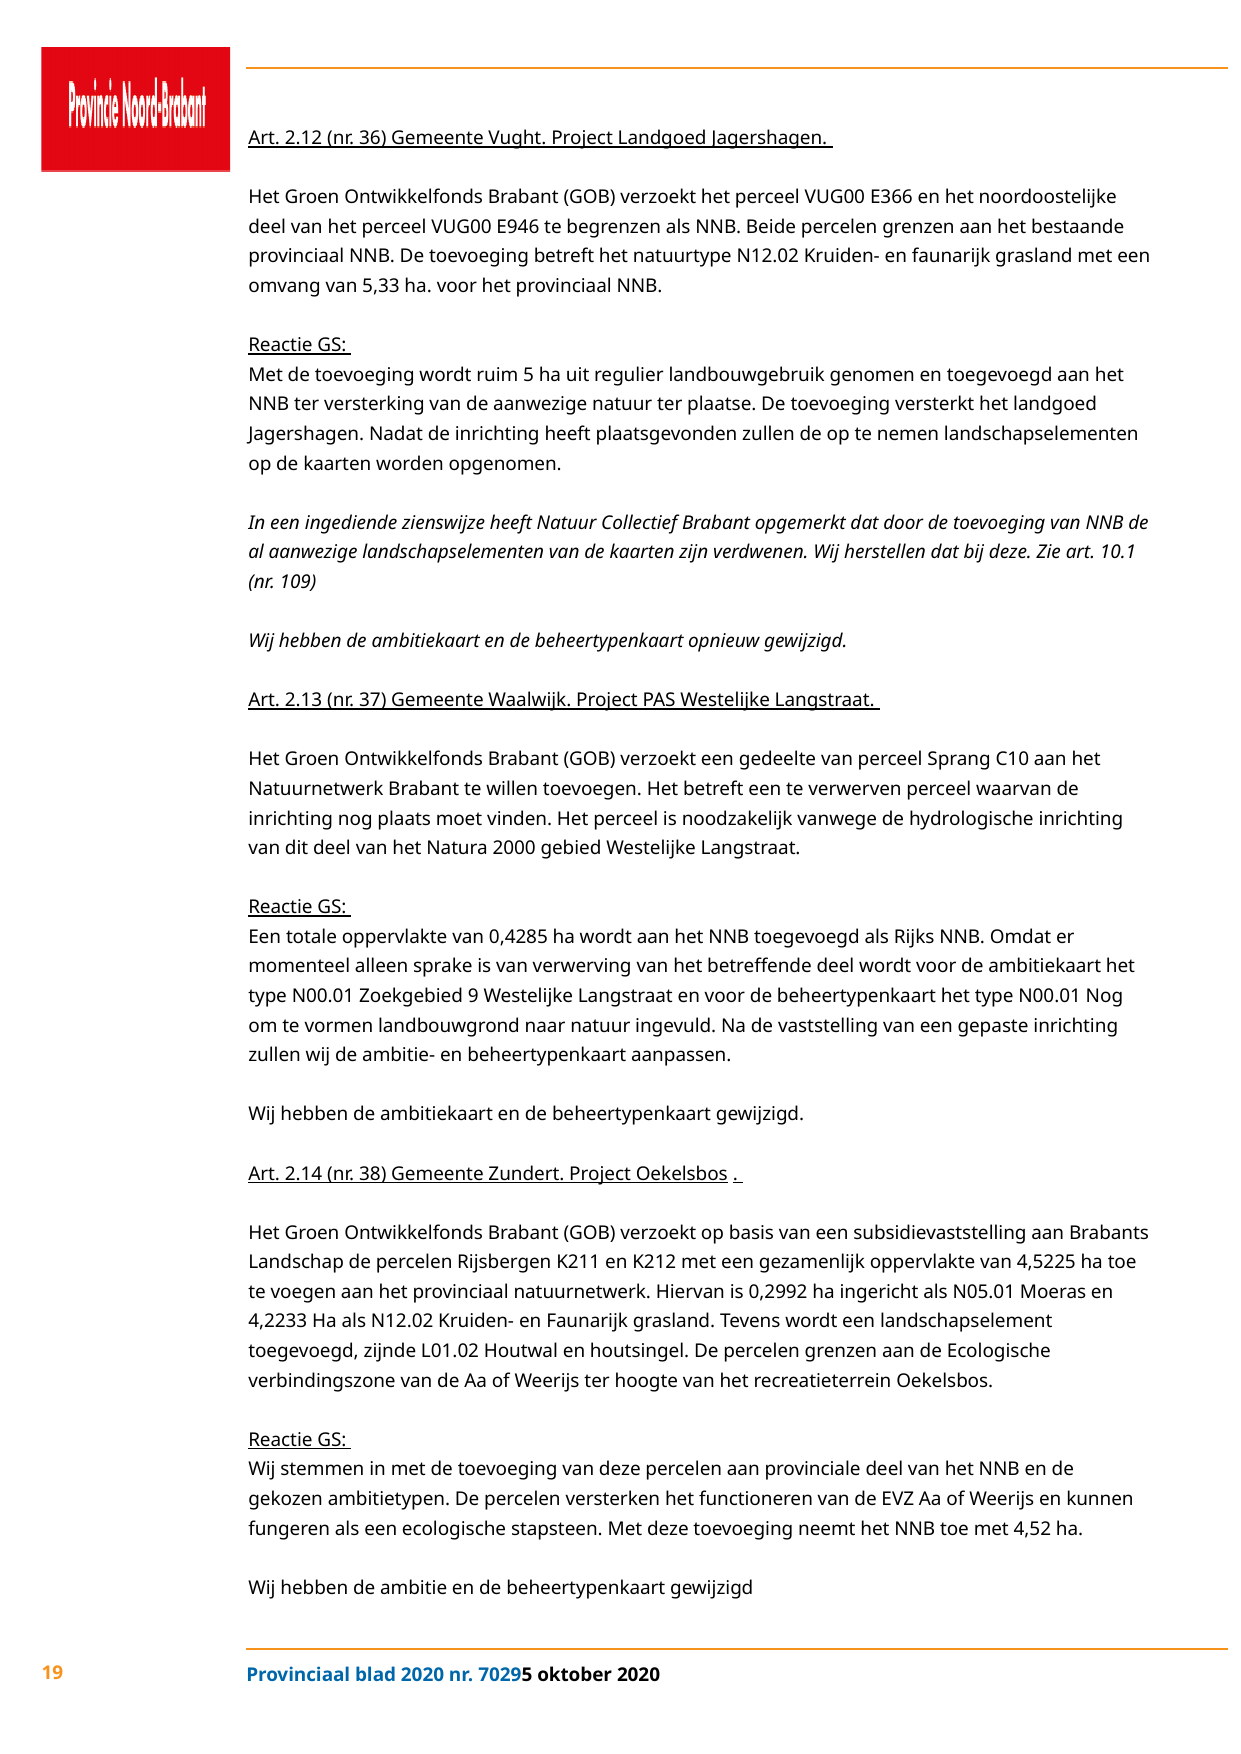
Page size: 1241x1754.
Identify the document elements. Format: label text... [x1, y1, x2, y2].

text Met de toevoeging wordt ruim 5 ha uit regulier landbouwgebruik genomen en toegevoegd aan het NNB ter versterking van de aanwezige natuur ter plaatse. De toevoeging versterkt het landgoed Jagershagen. Nadat de inrichting heeft plaatsgevonden zullen de op te nemen landschapselementen op de kaarten worden opgenomen. [248, 361, 1152, 476]
text Art. 2.13 (nr. 37) Gemeente Waalwijk. Project PAS Westelijke Langstraat. [248, 686, 1152, 712]
text Een totale oppervlakte van 0,4285 ha wordt aan het NNB toegevoegd als Rijks NNB. Omdat er momenteel alleen sprake is van verwerving van het betreffende deel wordt voor de ambitiekaart het type N00.01 Zoekgebied 9 Westelijke Langstraat en voor de beheertypenkaart het type N00.01 Nog om te vormen landbouwgrond naar natuur ingevuld. Na de vaststelling van een gepaste inrichting zullen wij de ambitie- en beheertypenkaart aanpassen. [248, 923, 1152, 1067]
text Het Groen Ontwikkelfonds Brabant (GOB) verzoekt op basis van een subsidievaststelling aan Brabants Landschap de percelen Rijsbergen K211 en K212 met een gezamenlijk oppervlakte van 4,5225 ha toe te voegen aan het provinciaal natuurnetwerk. Hiervan is 0,2992 ha ingericht als N05.01 Moeras en 4,2233 Ha als N12.02 Kruiden- en Faunarijk grasland. Tevens wordt een landschapselement toegevoegd, zijnde L01.02 Houtwal en houtsingel. De percelen grenzen aan de Ecologische verbindingszone van de Aa of Weerijs ter hoogte van het recreatieterrein Oekelsbos. [248, 1219, 1152, 1393]
text Art. 2.14 (nr. 38) Gemeente Zundert. Project Oekelsbos . [248, 1160, 1152, 1186]
picture [41, 47, 231, 172]
text In een ingediende zienswijze heeft Natuur Collectief Brabant opgemerkt dat door de toevoeging van NNB de al aanwezige landschapselementen van de kaarten zijn verdwenen. Wij herstellen dat bij deze. Zie art. 10.1 (nr. 109) [248, 509, 1152, 594]
text Wij hebben de ambitie en de beheertypenkaart gewijzigd [248, 1574, 1152, 1600]
text Reactie GS: [248, 893, 1152, 919]
text Reactie GS: [248, 331, 1152, 357]
text Het Groen Ontwikkelfonds Brabant (GOB) verzoekt een gedeelte van perceel Sprang C10 aan het Natuurnetwerk Brabant te willen toevoegen. Het betreft een te verwerven perceel waarvan de inrichting nog plaats moet vinden. Het perceel is noodzakelijk vanwege de hydrologische inrichting van dit deel van het Natura 2000 gebied Westelijke Langstraat. [248, 746, 1152, 860]
text Reactie GS: [248, 1426, 1152, 1452]
text Het Groen Ontwikkelfonds Brabant (GOB) verzoekt het perceel VUG00 E366 en het noordoostelijke deel van het perceel VUG00 E946 te begrenzen als NNB. Beide percelen grenzen aan het bestaande provinciaal NNB. De toevoeging betreft het natuurtype N12.02 Kruiden- en faunarijk grasland met een omvang van 5,33 ha. voor het provinciaal NNB. [248, 183, 1152, 298]
text Wij stemmen in met de toevoeging van deze percelen aan provinciale deel van het NNB en de gekozen ambitietypen. De percelen versterken het functioneren van de EVZ Aa of Weerijs en kunnen fungeren als een ecologische stapsteen. Met deze toevoeging neemt het NNB toe met 4,52 ha. [248, 1456, 1152, 1541]
text Wij hebben de ambitiekaart en de beheertypenkaart gewijzigd. [248, 1101, 1152, 1126]
text Art. 2.12 (nr. 36) Gemeente Vught. Project Landgoed Jagershagen. [248, 124, 1152, 150]
text Wij hebben de ambitiekaart en de beheertypenkaart opnieuw gewijzigd. [248, 627, 1152, 653]
